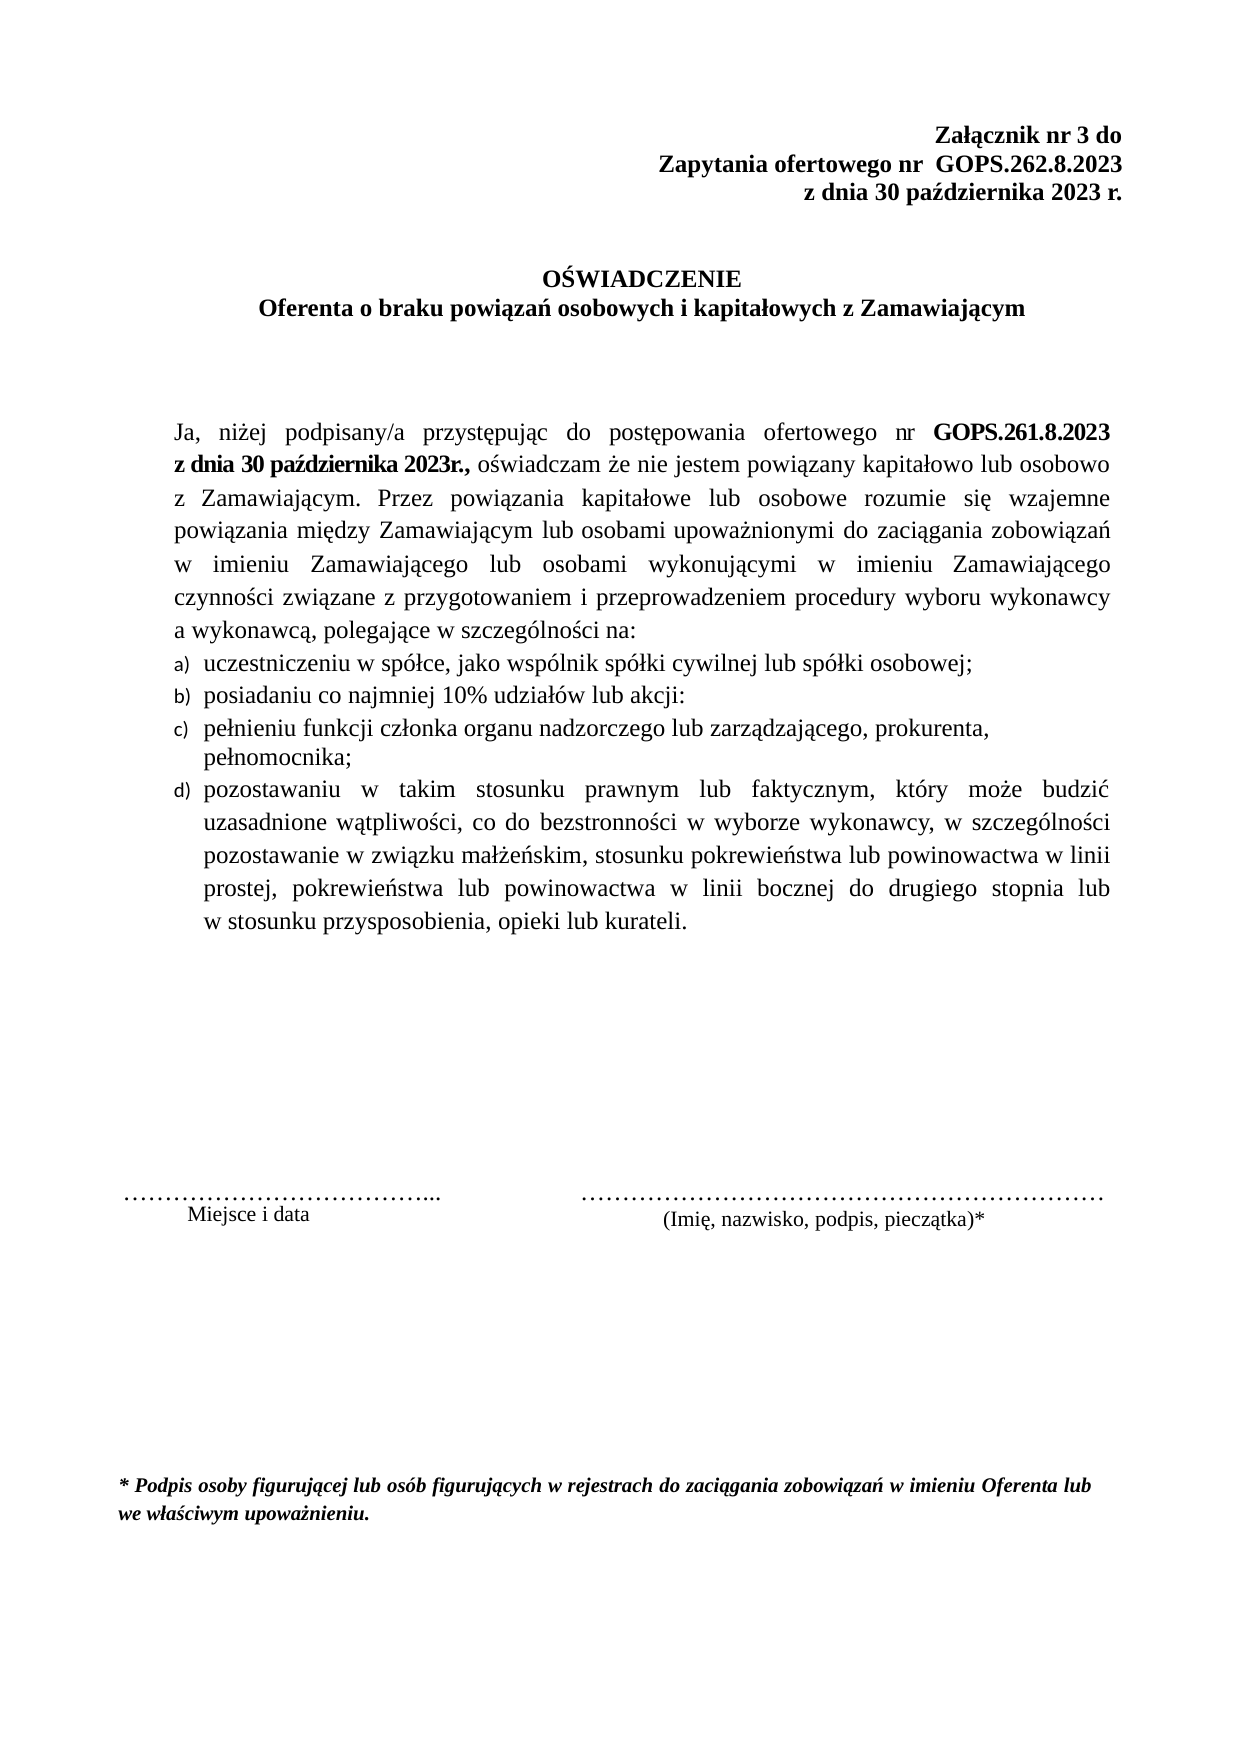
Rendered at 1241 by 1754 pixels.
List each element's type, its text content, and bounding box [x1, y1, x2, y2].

subtitle Oferenta o braku powiązań osobowych i kapitałowych z Zamawiającym [174, 293, 1109, 321]
text z dnia 30 października 2023 r. [118, 178, 1122, 206]
text Ja, niżej podpisany/a przystępując do postępowania ofertowego nr GOPS.261.8.2023 z dnia 30 października 2023r., oświadczam że nie jestem powiązany kapitałowo lub osobowo z Zamawiającym. Przez powiązania kapitałowe lub osobowe rozumie się wzajemne powiązania między Zamawiającym lub osobami upoważnionymi do zaciągania zobowiązań w imieniu Zamawiającego lub osobami wykonującymi w imieniu Zamawiającego czynności związane z przygotowaniem i przeprowadzeniem procedury wyboru wykonawcy a wykonawcą, polegające w szczególności na: [174, 417, 1111, 643]
list uczestniczeniu w spółce, jako wspólnik spółki cywilnej lub spółki osobowej; [174, 648, 1122, 676]
text Zapytania ofertowego nr GOPS.262.8.2023 [118, 149, 1122, 178]
table_header (Imię, nazwisko, podpis, pieczątka)* [484, 1206, 1105, 1235]
text Załącznik nr 3 do [118, 121, 1122, 149]
text * Podpis osoby figurującej lub osób figurujących w rejestrach do zaciągania zobowiązań w imieniu Oferenta lub we właściwym upoważnieniu. [118, 1473, 1111, 1524]
list posiadaniu co najmniej 10% udziałów lub akcji: [174, 680, 1122, 709]
list pozostawaniu w takim stosunku prawnym lub faktycznym, który może budzić uzasadnione wątpliwości, co do bezstronności w wyborze wykonawcy, w szczególności pozostawanie w związku małżeńskim, stosunku pokrewieństwa lub powinowactwa w linii prostej, pokrewieństwa lub powinowactwa w linii bocznej do drugiego stopnia lub w stosunku przysposobienia, opieki lub kurateli. [174, 774, 1111, 935]
list pełnieniu funkcji członka organu nadzorczego lub zarządzającego, prokurenta, pełnomocnika; [174, 713, 1122, 770]
text ………………………………... ……………………………………………………… [118, 1177, 1109, 1206]
subtitle OŚWIADCZENIE [174, 264, 1109, 293]
table_header Miejsce i data [166, 1206, 483, 1235]
